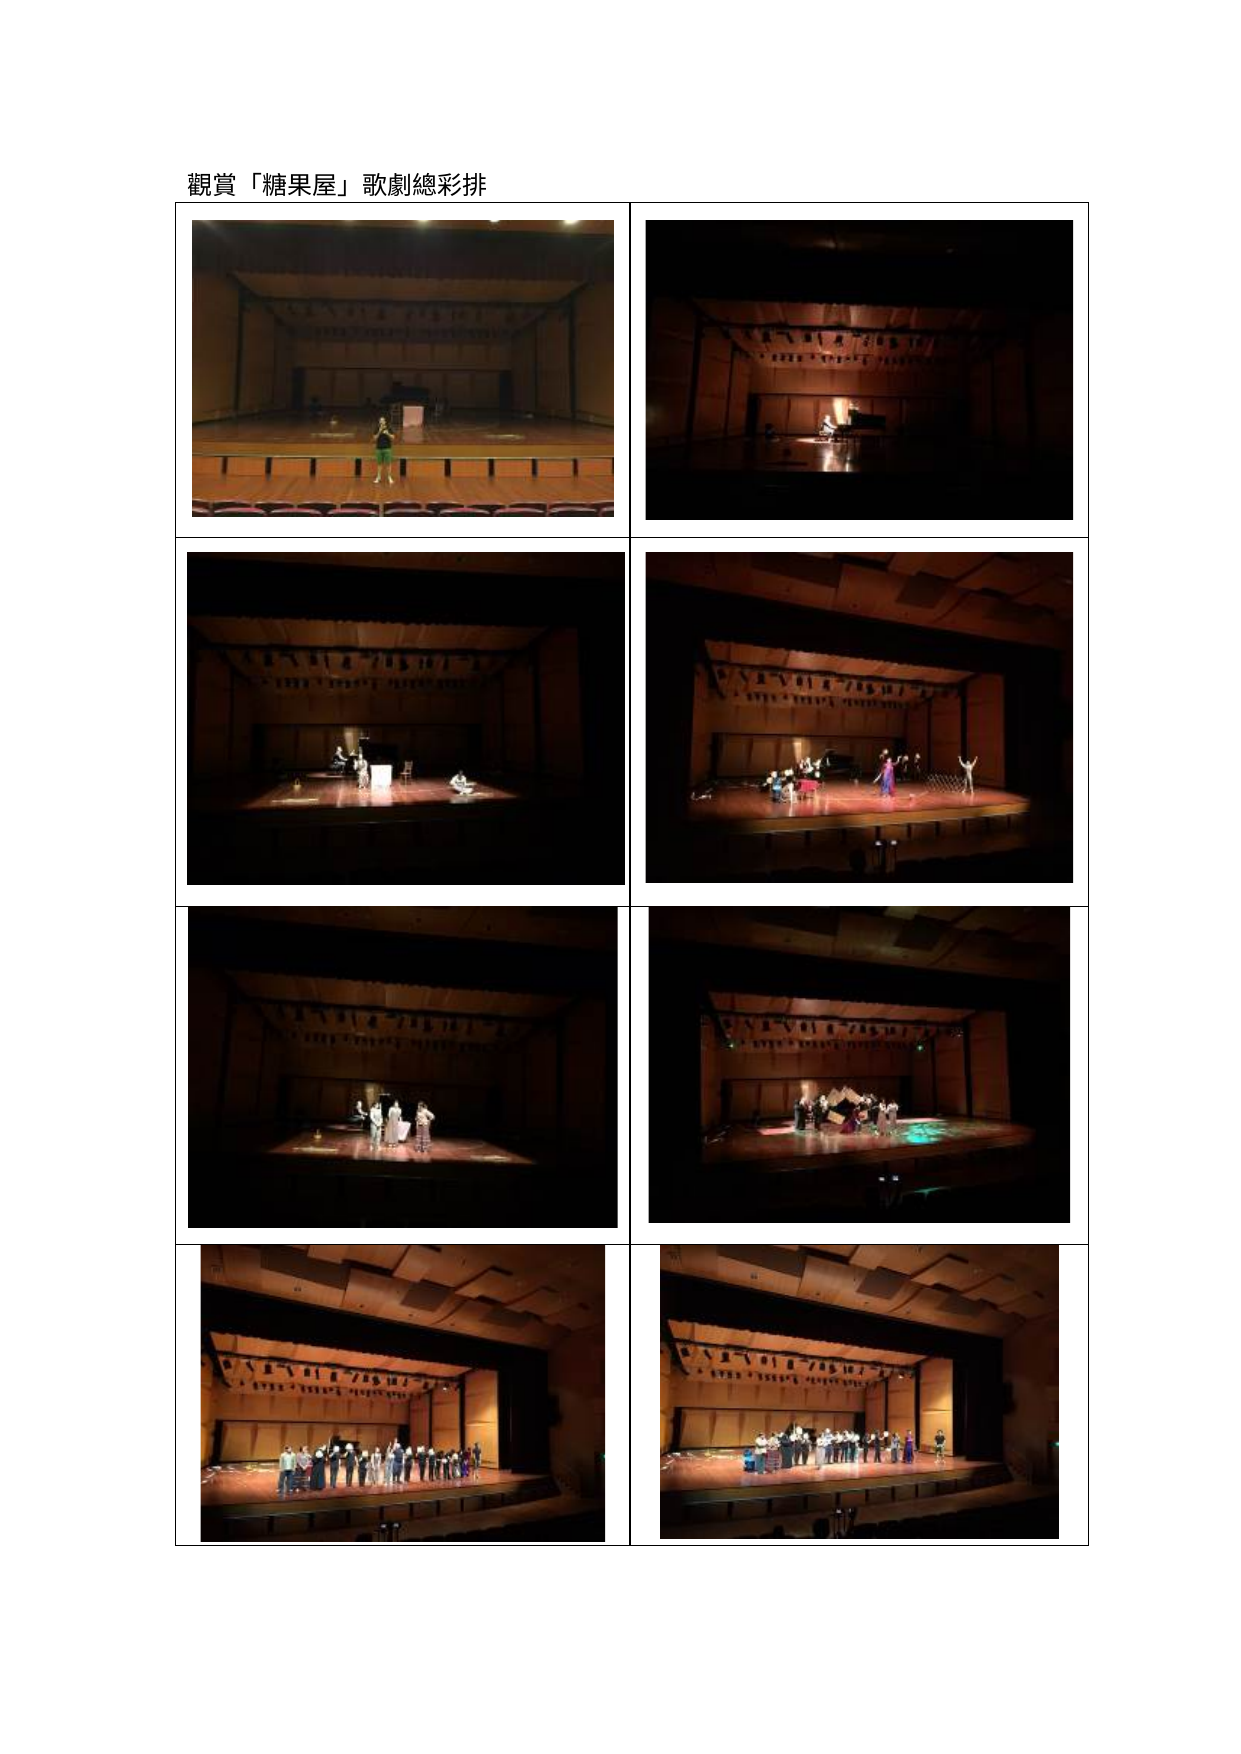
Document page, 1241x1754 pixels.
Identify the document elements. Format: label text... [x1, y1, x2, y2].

picture [648, 906, 1071, 1223]
table_cell [176, 907, 629, 1244]
table_cell [631, 538, 1088, 906]
table_cell [176, 1245, 629, 1545]
picture [187, 552, 625, 885]
picture [188, 906, 618, 1228]
picture [645, 220, 1074, 520]
picture [200, 1245, 606, 1542]
table_cell [176, 538, 629, 906]
table_cell [631, 907, 1088, 1244]
table_header [631, 203, 1088, 537]
picture [660, 1245, 1059, 1539]
picture [645, 552, 1074, 883]
table_cell [631, 1245, 1088, 1545]
table_header [176, 203, 629, 537]
picture [192, 220, 614, 517]
text 觀賞「糖果屋」歌劇總彩排 [187, 164, 1053, 202]
